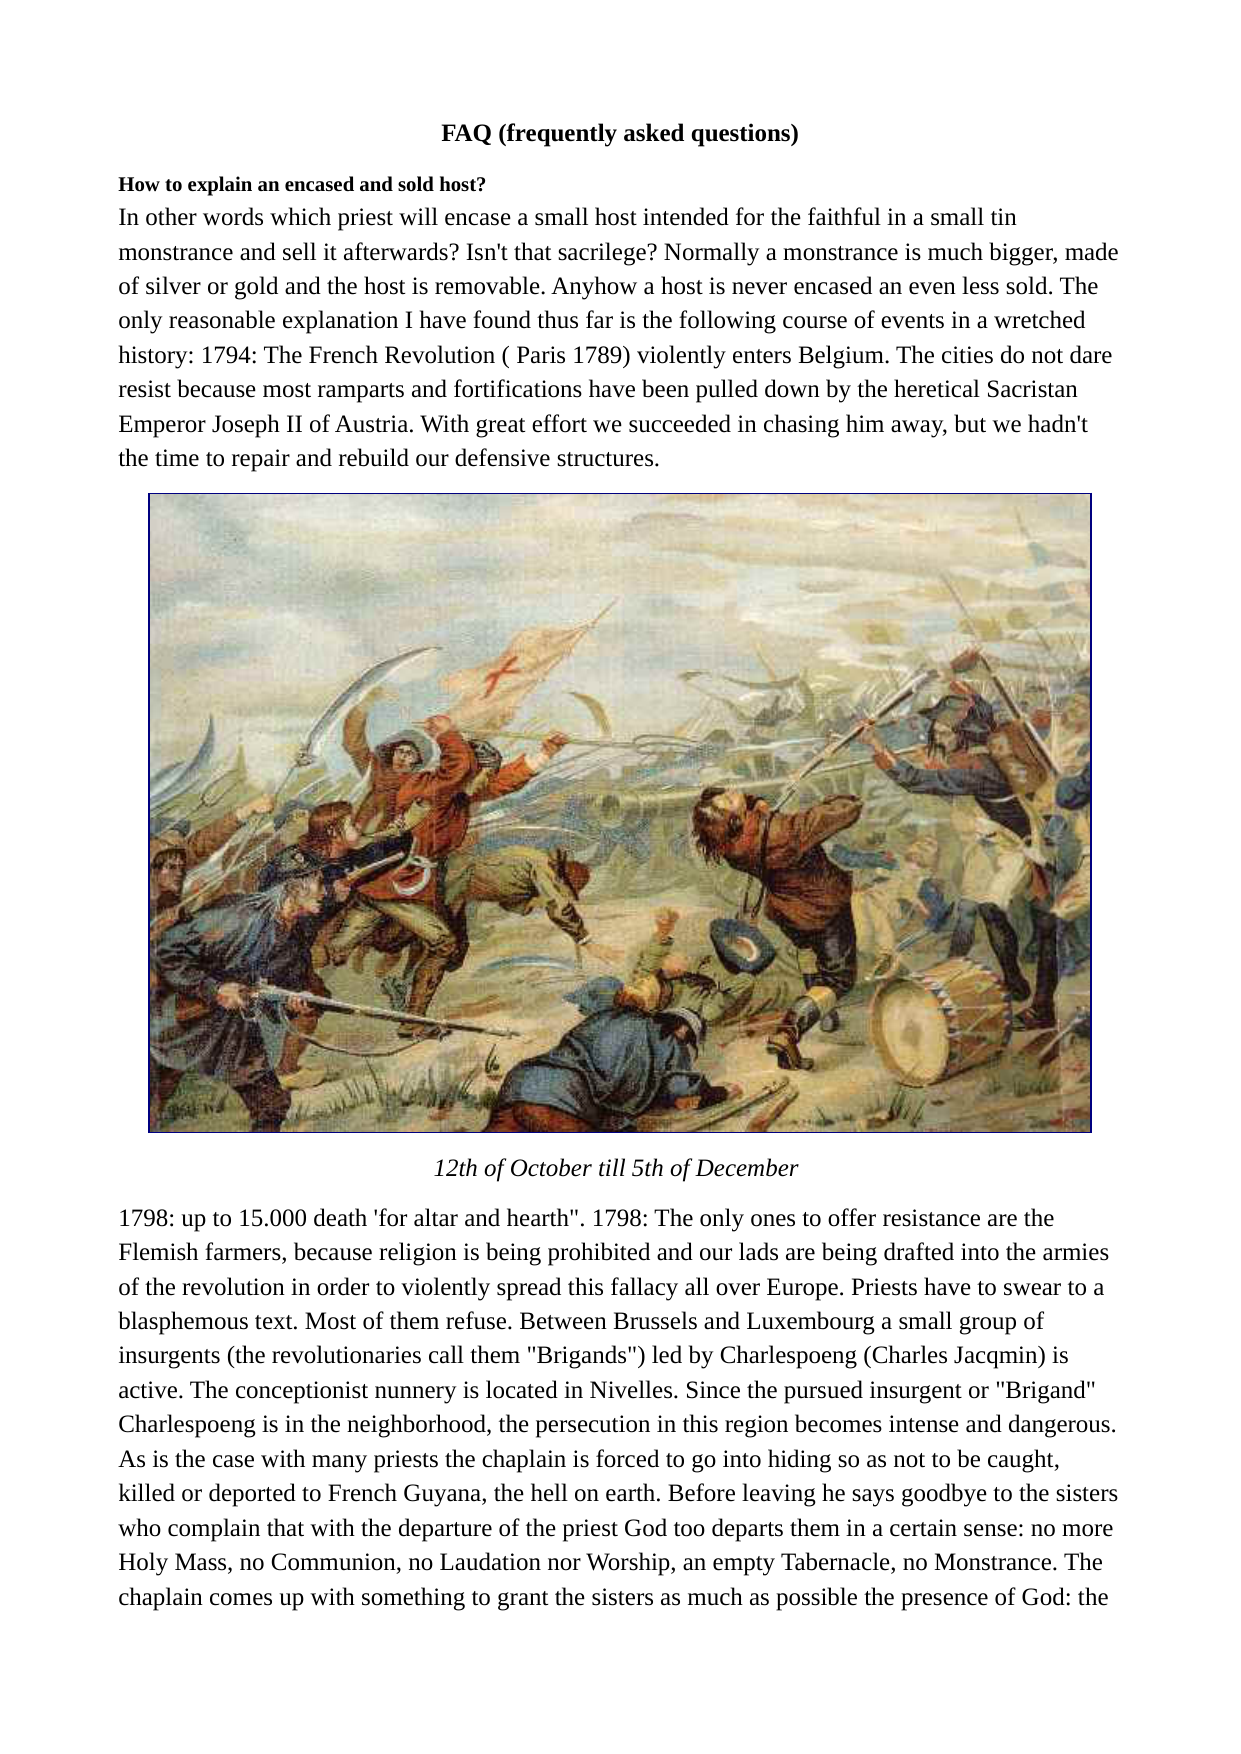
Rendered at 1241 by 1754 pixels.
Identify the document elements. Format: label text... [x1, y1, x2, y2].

text 1798: up to 15.000 death 'for altar and hearth". 1798: The only ones to offer resistance are the Flemish farmers, because religion is being prohibited and our lads are being drafted into the armies of the revolution in order to violently spread this fallacy all over Europe. Priests have to swear to a blasphemous text. Most of them refuse. Between Brussels and Luxembourg a small group of insurgents (the revolutionaries call them "Brigands") led by Charlespoeng (Charles Jacqmin) is active. The conceptionist nunnery is located in Nivelles. Since the pursued insurgent or "Brigand" Charlespoeng is in the neighborhood, the persecution in this region becomes intense and dangerous. As is the case with many priests the chaplain is forced to go into hiding so as not to be caught, killed or deported to French Guyana, the hell on earth. Before leaving he says goodbye to the sisters who complain that with the departure of the priest God too departs them in a certain sense: no more Holy Mass, no Communion, no Laudation nor Worship, an empty Tabernacle, no Monstrance. The chaplain comes up with something to grant the sisters as much as possible the presence of God: the [118, 1203, 1122, 1611]
subtitle How to explain an encased and sold host? [118, 172, 1122, 196]
text 12th of October till 5th of December [118, 1153, 1122, 1182]
picture [150, 494, 1090, 1132]
text In other words which priest will encase a small host intended for the faithful in a small tin monstrance and sell it afterwards? Isn't that sacrilege? Normally a monstrance is much bigger, made of silver or gold and the host is removable. Anyhow a host is never encased an even less sold. The only reasonable explanation I have found thus far is the following course of events in a wretched history: 1794: The French Revolution ( Paris 1789) violently enters Belgium. The cities do not dare resist because most ramparts and fortifications have been pulled down by the heretical Sacristan Emperor Joseph II of Austria. With great effort we succeeded in chasing him away, but we hadn't the time to repair and rebuild our defensive structures. [118, 202, 1122, 472]
subtitle FAQ (frequently asked questions) [118, 118, 1122, 147]
